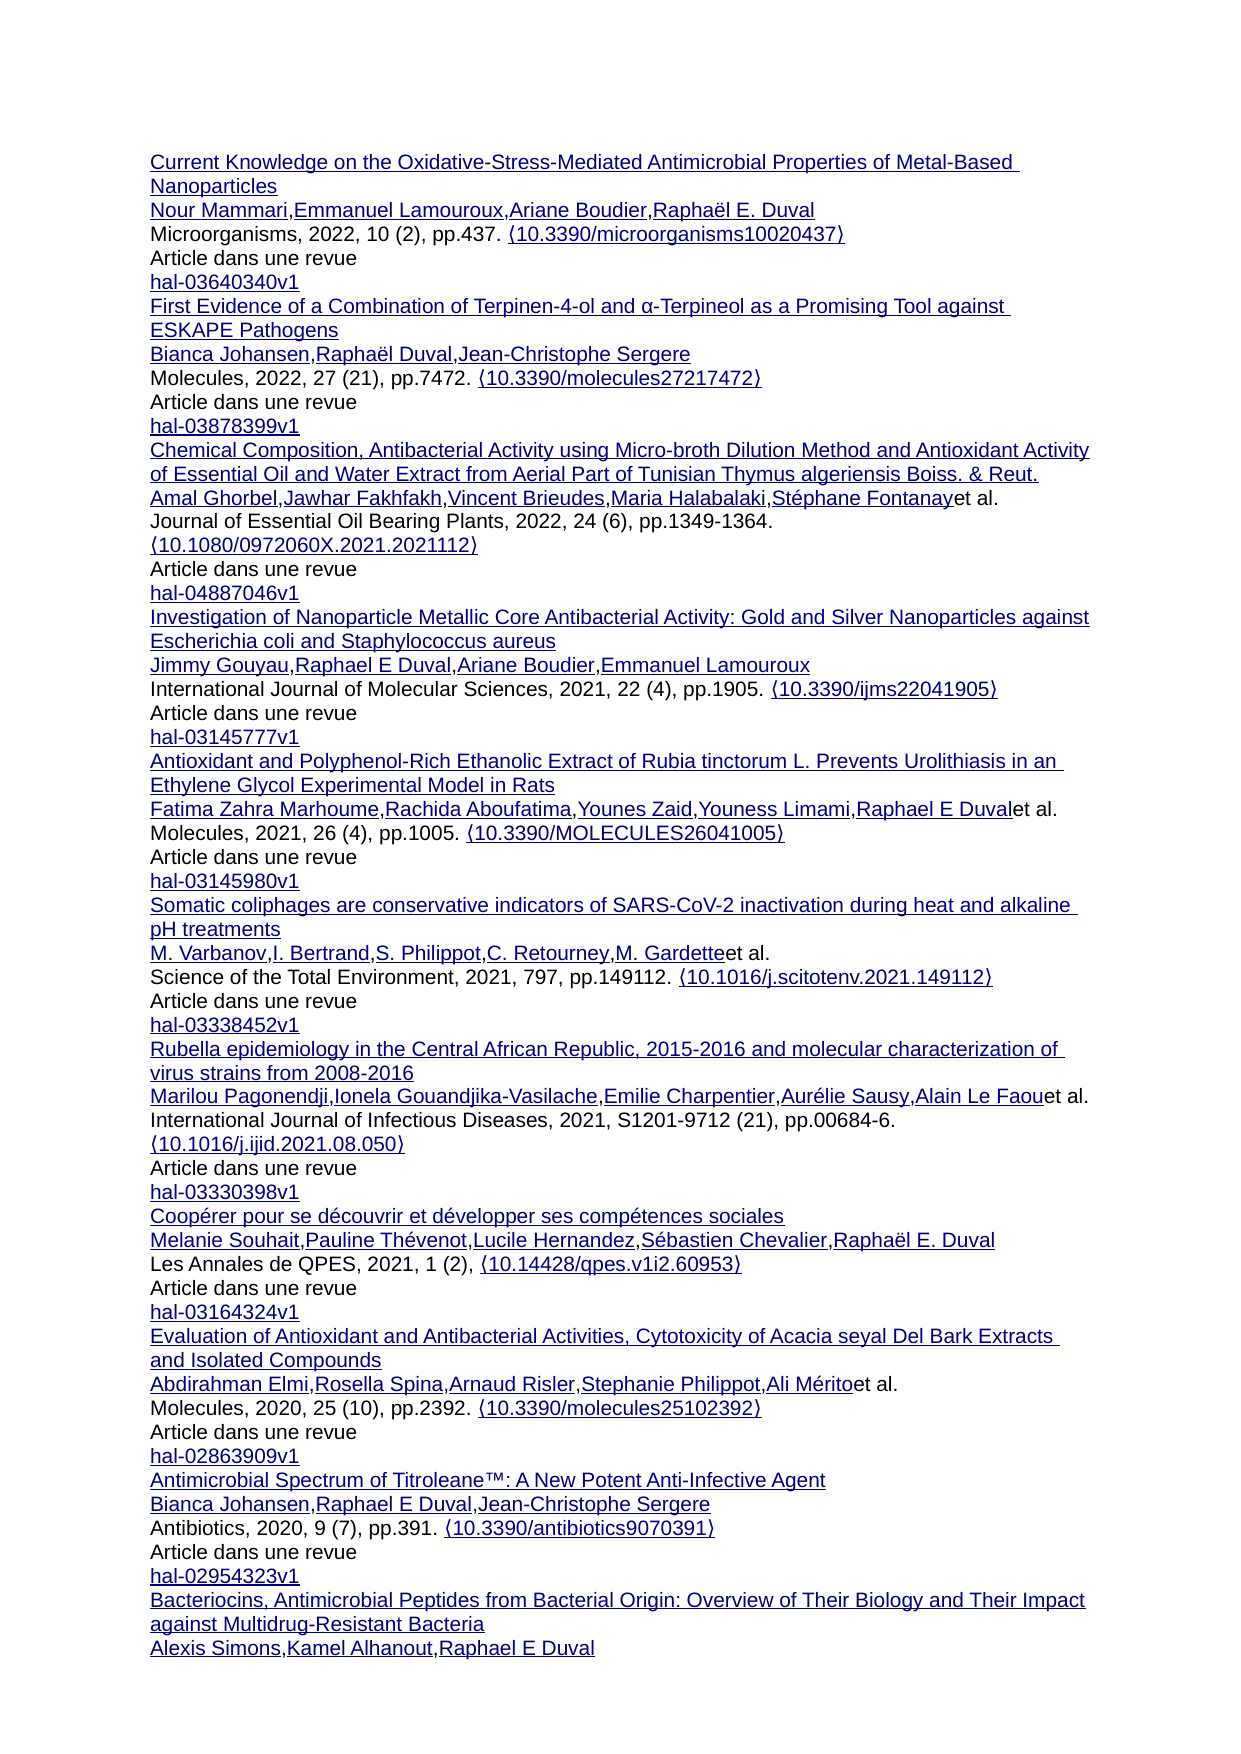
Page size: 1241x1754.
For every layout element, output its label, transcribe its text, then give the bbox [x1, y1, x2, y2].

table_cell Chemical Composition, Antibacterial Activity using Micro-broth Dilution Method and Antioxidant Activity [150, 438, 1090, 458]
table_cell First Evidence of a Combination of Terpinen-4-ol and α-Terpineol as a Promising Tool against ESKAPE Pathogens Bianca Johansen,Raphaël Duval,Jean-Christophe Sergere Molecules, 2022, 27 (21), pp.7472. ⟨10.3390/molecules27217472⟩ Article dans une revue hal-03878399v1 [150, 294, 1090, 437]
table_cell Somatic coliphages are conservative indicators of SARS-CoV-2 inactivation during heat and alkaline pH treatments M. Varbanov,I. Bertrand,S. Philippot,C. Retourney,M. Gardetteet al. Science of the Total Environment, 2021, 797, pp.149112. ⟨10.1016/j.scitotenv.2021.149112⟩ Article dans une revue hal-03338452v1 [150, 893, 1090, 1036]
table_cell Escherichia coli and Staphylococcus aureus Jimmy Gouyau,Raphael E Duval,Ariane Boudier,Emmanuel Lamouroux International Journal of Molecular Sciences, 2021, 22 (4), pp.1905. ⟨10.3390/ijms22041905⟩ Article dans une revue hal-03145777v1 [150, 627, 1090, 749]
table_cell Antimicrobial Spectrum of Titroleane™: A New Potent Anti-Infective Agent Bianca Johansen,Raphael E Duval,Jean-Christophe Sergere Antibiotics, 2020, 9 (7), pp.391. ⟨10.3390/antibiotics9070391⟩ Article dans une revue hal-02954323v1 [150, 1468, 1090, 1587]
table_cell Coopérer pour se découvrir et développer ses compétences sociales Melanie Souhait,Pauline Thévenot,Lucile Hernandez,Sébastien Chevalier,Raphaël E. Duval Les Annales de QPES, 2021, 1 (2), ⟨10.14428/qpes.v1i2.60953⟩ Article dans une revue hal-03164324v1 [150, 1204, 1090, 1324]
table_cell Evaluation of Antioxidant and Antibacterial Activities, Cytotoxicity of Acacia seyal Del Bark Extracts and Isolated Compounds Abdirahman Elmi,Rosella Spina,Arnaud Risler,Stephanie Philippot,Ali Méritoet al. Molecules, 2020, 25 (10), pp.2392. ⟨10.3390/molecules25102392⟩ Article dans une revue hal-02863909v1 [150, 1324, 1090, 1468]
table_cell Rubella epidemiology in the Central African Republic, 2015-2016 and molecular characterization of virus strains from 2008-2016 Marilou Pagonendji,Ionela Gouandjika-Vasilache,Emilie Charpentier,Aurélie Sausy,Alain Le Faouet al. International Journal of Infectious Diseases, 2021, S1201-9712 (21), pp.00684-6. ⟨10.1016/j.ijid.2021.08.050⟩ Article dans une revue hal-03330398v1 [150, 1036, 1090, 1204]
table_cell Bacteriocins, Antimicrobial Peptides from Bacterial Origin: Overview of Their Biology and Their Impact against Multidrug-Resistant Bacteria Alexis Simons,Kamel Alhanout,Raphael E Duval [150, 1588, 1090, 1659]
table_cell of Essential Oil and Water Extract from Aerial Part of Tunisian Thymus algeriensis Boiss. & Reut. Amal Ghorbel,Jawhar Fakhfakh,Vincent Brieudes,Maria Halabalaki,Stéphane Fontanayet al. Journal of Essential Oil Bearing Plants, 2022, 24 (6), pp.1349-1364. ⟨10.1080/0972060X.2021.2021112⟩ Article dans une revue hal-04887046v1 [150, 459, 1090, 605]
table_cell Investigation of Nanoparticle Metallic Core Antibacterial Activity: Gold and Silver Nanoparticles against [150, 605, 1090, 626]
table_cell Antioxidant and Polyphenol-Rich Ethanolic Extract of Rubia tinctorum L. Prevents Urolithiasis in an Ethylene Glycol Experimental Model in Rats Fatima Zahra Marhoume,Rachida Aboufatima,Younes Zaid,Youness Limami,Raphael E Duvalet al. Molecules, 2021, 26 (4), pp.1005. ⟨10.3390/MOLECULES26041005⟩ Article dans une revue hal-03145980v1 [150, 749, 1090, 893]
table_cell Current Knowledge on the Oxidative-Stress-Mediated Antimicrobial Properties of Metal-Based Nanoparticles Nour Mammari,Emmanuel Lamouroux,Ariane Boudier,Raphaël E. Duval Microorganisms, 2022, 10 (2), pp.437. ⟨10.3390/microorganisms10020437⟩ Article dans une revue hal-03640340v1 [150, 150, 1090, 294]
